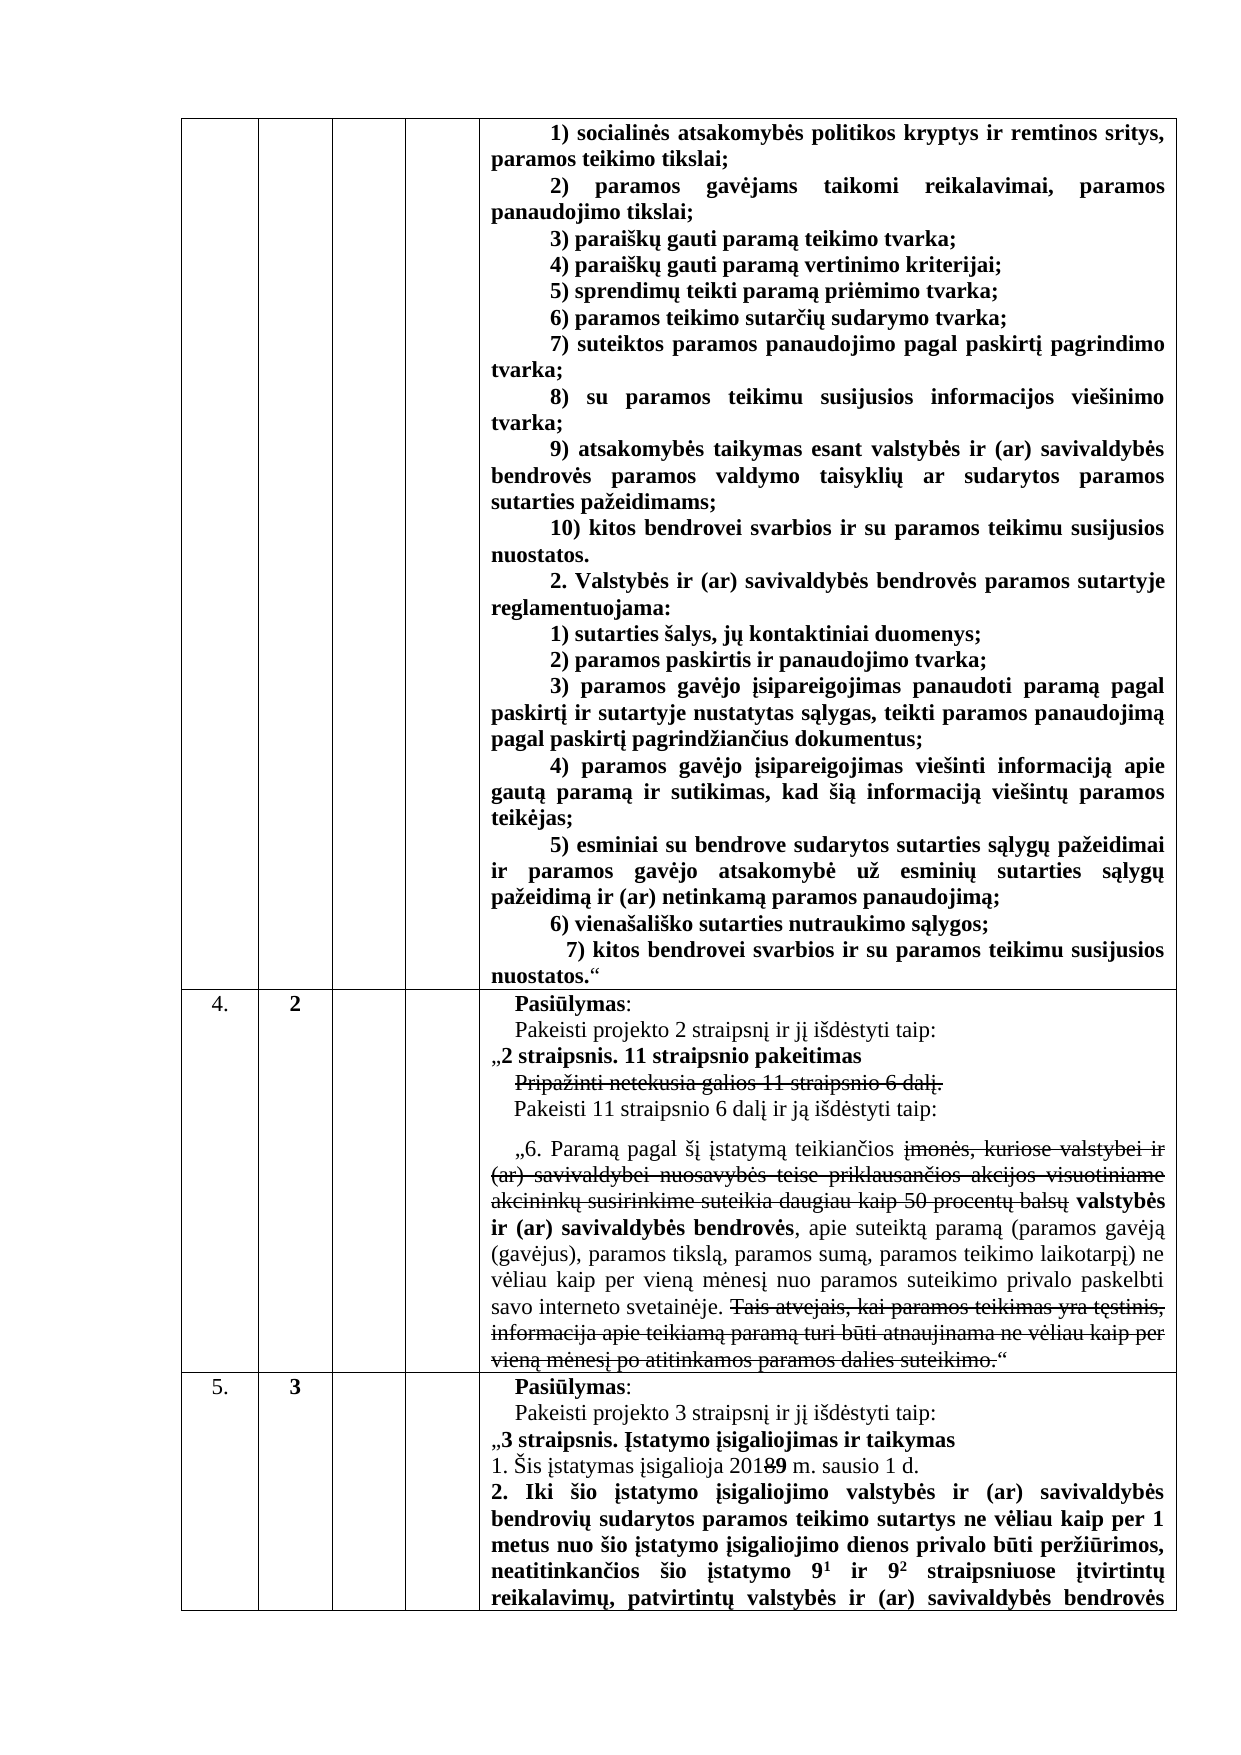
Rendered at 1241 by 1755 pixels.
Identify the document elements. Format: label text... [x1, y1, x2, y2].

table_cell [333, 1373, 405, 1610]
table_cell [333, 990, 405, 1372]
table_cell Pasiūlymas: Pakeisti projekto 3 straipsnį ir jį išdėstyti taip: „3 straipsnis. Įstatymo įsigaliojimas ir taikymas 1. Šis įstatymas įsigalioja 20189 m. sausio 1 d. 2. Iki šio įstatymo įsigaliojimo valstybės ir (ar) savivaldybės bendrovių sudarytos paramos teikimo sutartys ne vėliau kaip per 1 metus nuo šio įstatymo įsigaliojimo dienos privalo būti peržiūrimos, neatitinkančios šio įstatymo 91 ir 92 straipsniuose įtvirtintų reikalavimų, patvirtintų valstybės ir (ar) savivaldybės bendrovės [480, 1373, 1176, 1610]
table_cell [333, 119, 405, 989]
table_cell [406, 990, 479, 1372]
table_cell [406, 1373, 479, 1610]
table_cell [259, 119, 332, 989]
table_cell 2 [259, 990, 332, 1372]
table_cell [406, 119, 479, 989]
table_cell 3 [259, 1373, 332, 1610]
table_cell 1) socialinės atsakomybės politikos kryptys ir remtinos sritys, paramos teikimo tikslai; 2) paramos gavėjams taikomi reikalavimai, paramos panaudojimo tikslai; 3) paraiškų gauti paramą teikimo tvarka; 4) paraiškų gauti paramą vertinimo kriterijai; 5) sprendimų teikti paramą priėmimo tvarka; 6) paramos teikimo sutarčių sudarymo tvarka; 7) suteiktos paramos panaudojimo pagal paskirtį pagrindimo tvarka; 8) su paramos teikimu susijusios informacijos viešinimo tvarka; 9) atsakomybės taikymas esant valstybės ir (ar) savivaldybės bendrovės paramos valdymo taisyklių ar sudarytos paramos sutarties pažeidimams; 10) kitos bendrovei svarbios ir su paramos teikimu susijusios nuostatos. 2. Valstybės ir (ar) savivaldybės bendrovės paramos sutartyje reglamentuojama: 1) sutarties šalys, jų kontaktiniai duomenys; 2) paramos paskirtis ir panaudojimo tvarka; 3) paramos gavėjo įsipareigojimas panaudoti paramą pagal paskirtį ir sutartyje nustatytas sąlygas, teikti paramos panaudojimą pagal paskirtį pagrindžiančius dokumentus; 4) paramos gavėjo įsipareigojimas viešinti informaciją apie gautą paramą ir sutikimas, kad šią informaciją viešintų paramos teikėjas; 5) esminiai su bendrove sudarytos sutarties sąlygų pažeidimai ir paramos gavėjo atsakomybė už esminių sutarties sąlygų pažeidimą ir (ar) netinkamą paramos panaudojimą; 6) vienašališko sutarties nutraukimo sąlygos; 7) kitos bendrovei svarbios ir su paramos teikimu susijusios nuostatos.“ [480, 119, 1176, 989]
table_cell Pasiūlymas: Pakeisti projekto 2 straipsnį ir jį išdėstyti taip: „2 straipsnis. 11 straipsnio pakeitimas Pripažinti netekusia galios 11 straipsnio 6 dalį. Pakeisti 11 straipsnio 6 dalį ir ją išdėstyti taip: „6. Paramą pagal šį įstatymą teikiančios įmonės, kuriose valstybei ir (ar) savivaldybei nuosavybės teise priklausančios akcijos visuotiniame akcininkų susirinkime suteikia daugiau kaip 50 procentų balsų valstybės ir (ar) savivaldybės bendrovės, apie suteiktą paramą (paramos gavėją (gavėjus), paramos tikslą, paramos sumą, paramos teikimo laikotarpį) ne vėliau kaip per vieną mėnesį nuo paramos suteikimo privalo paskelbti savo interneto svetainėje. Tais atvejais, kai paramos teikimas yra tęstinis, informacija apie teikiamą paramą turi būti atnaujinama ne vėliau kaip per vieną mėnesį po atitinkamos paramos dalies suteikimo.“ [480, 990, 1176, 1372]
table_cell [182, 119, 258, 989]
table_cell 5. [182, 1373, 258, 1610]
table_cell 4. [182, 990, 258, 1372]
